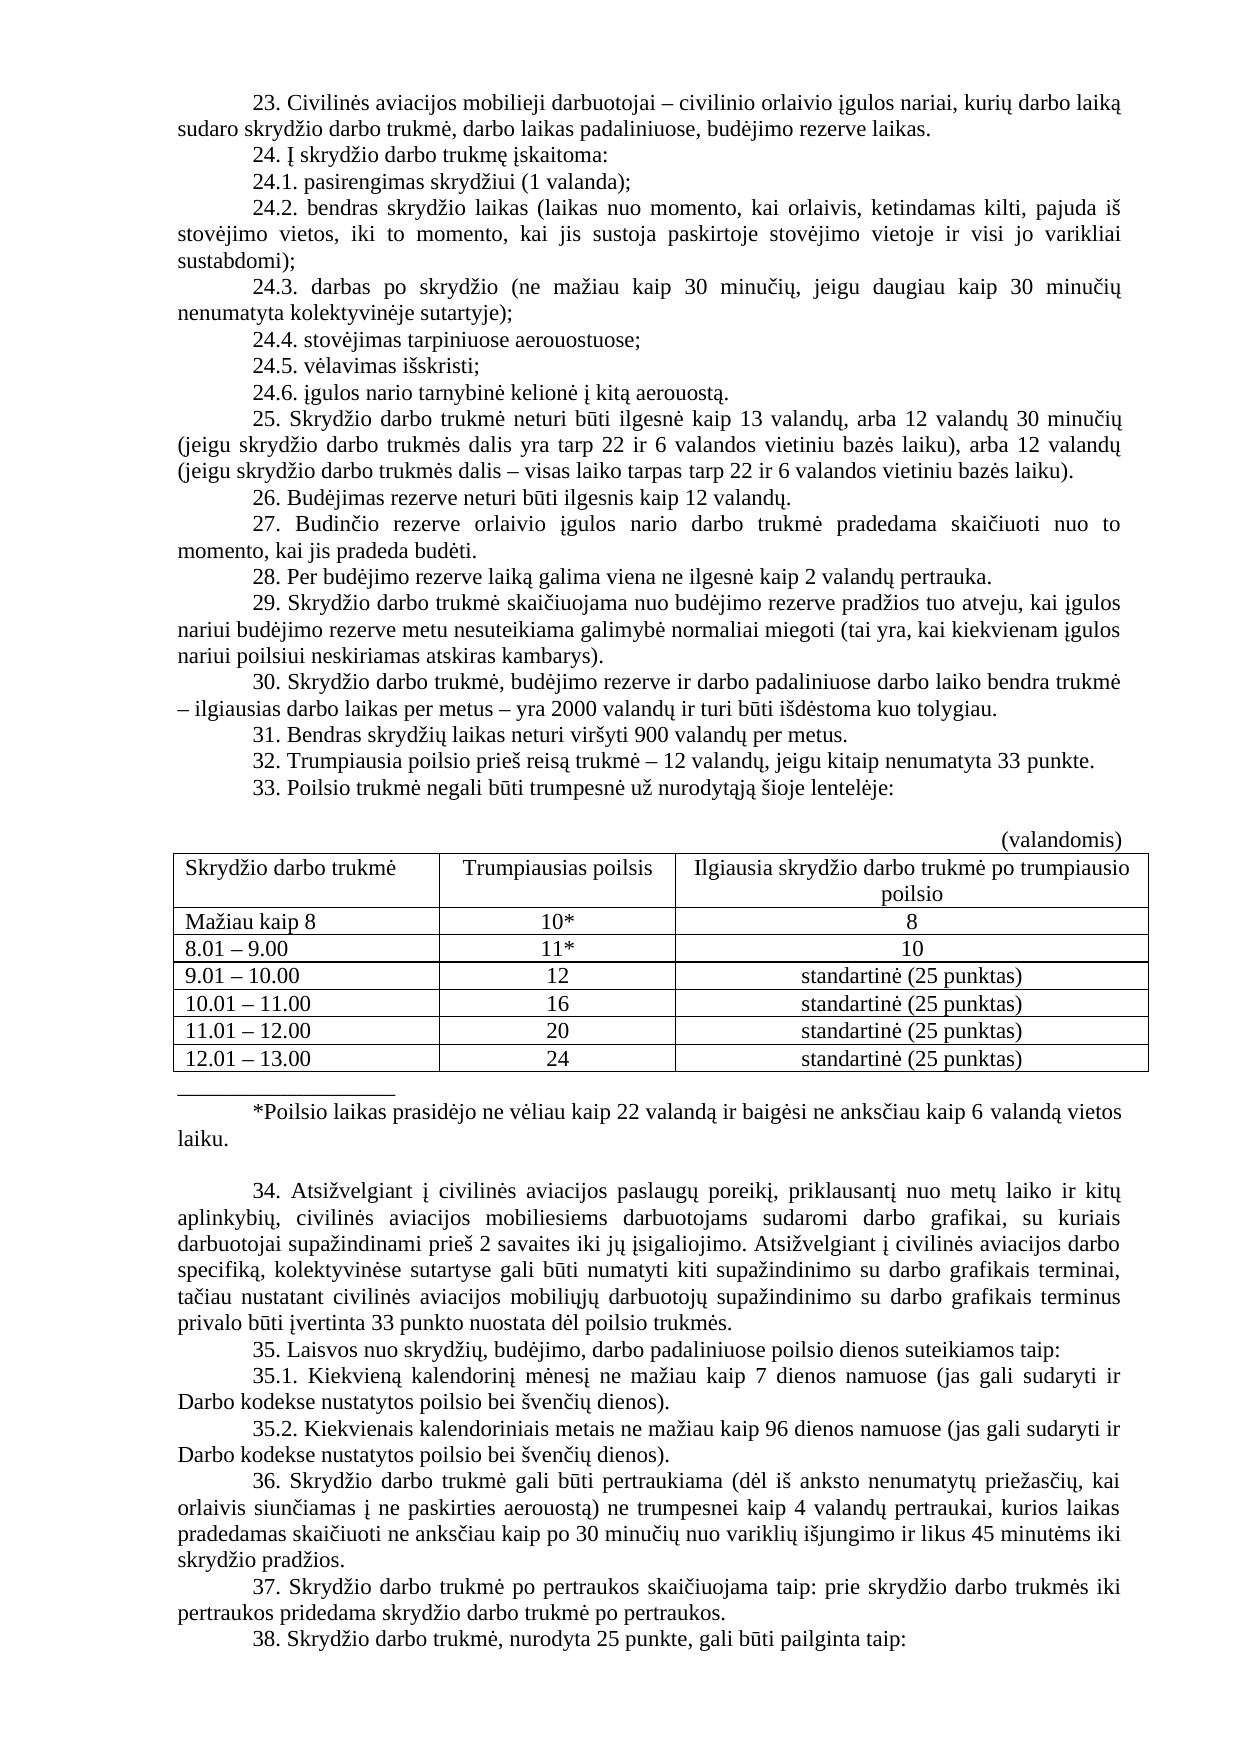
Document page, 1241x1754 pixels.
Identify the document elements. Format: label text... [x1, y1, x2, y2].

text 28. Per budėjimo rezerve laiką galima viena ne ilgesnė kaip 2 valandų pertrauka. [177, 563, 1122, 589]
table_cell standartinė (25 punktas) [676, 990, 1148, 1016]
table_cell 11.01 – 12.00 [174, 1017, 439, 1044]
text 24.4. stovėjimas tarpiniuose aerouostuose; [177, 326, 1122, 352]
table_cell 20 [440, 1017, 675, 1044]
table_cell 10* [440, 908, 675, 934]
text 27. Budinčio rezerve orlaivio įgulos nario darbo trukmė pradedama skaičiuoti nuo to momento, kai jis pradeda budėti. [177, 510, 1122, 563]
table_cell 8 [676, 908, 1148, 934]
text 29. Skrydžio darbo trukmė skaičiuojama nuo budėjimo rezerve pradžios tuo atveju, kai įgulos nariui budėjimo rezerve metu nesuteikiama galimybė normaliai miegoti (tai yra, kai kiekvienam įgulos nariui poilsiui neskiriamas atskiras kambarys). [177, 589, 1122, 668]
table_header Skrydžio darbo trukmė [174, 854, 439, 907]
text 32. Trumpiausia poilsio prieš reisą trukmė – 12 valandų, jeigu kitaip nenumatyta 33 punkte. [177, 747, 1122, 774]
text 24.5. vėlavimas išskristi; [177, 352, 1122, 378]
table_cell 24 [440, 1045, 675, 1071]
table_cell 10.01 – 11.00 [174, 990, 439, 1016]
table_cell 12 [440, 963, 675, 989]
table_cell standartinė (25 punktas) [676, 1017, 1148, 1044]
text 37. Skrydžio darbo trukmė po pertraukos skaičiuojama taip: prie skrydžio darbo trukmės iki pertraukos pridedama skrydžio darbo trukmė po pertraukos. [177, 1573, 1122, 1626]
text 30. Skrydžio darbo trukmė, budėjimo rezerve ir darbo padaliniuose darbo laiko bendra trukmė – ilgiausias darbo laikas per metus – yra 2000 valandų ir turi būti išdėstoma kuo tolygiau. [177, 668, 1122, 721]
table_cell 12.01 – 13.00 [174, 1045, 439, 1071]
table_cell 16 [440, 990, 675, 1016]
text 38. Skrydžio darbo trukmė, nurodyta 25 punkte, gali būti pailginta taip: [177, 1626, 1122, 1652]
text 35.2. Kiekvienais kalendoriniais metais ne mažiau kaip 96 dienos namuose (jas gali sudaryti ir Darbo kodekse nustatytos poilsio bei švenčių dienos). [177, 1415, 1122, 1467]
text 25. Skrydžio darbo trukmė neturi būti ilgesnė kaip 13 valandų, arba 12 valandų 30 minučių (jeigu skrydžio darbo trukmės dalis yra tarp 22 ir 6 valandos vietiniu bazės laiku), arba 12 valandų (jeigu skrydžio darbo trukmės dalis – visas laiko tarpas tarp 22 ir 6 valandos vietiniu bazės laiku). [177, 405, 1122, 484]
text 24. Į skrydžio darbo trukmę įskaitoma: [177, 141, 1122, 168]
text 24.6. įgulos nario tarnybinė kelionė į kitą aerouostą. [177, 378, 1122, 405]
table_cell 8.01 – 9.00 [174, 935, 439, 961]
table_cell 9.01 – 10.00 [174, 963, 439, 989]
table_cell 11* [440, 935, 675, 961]
text 24.2. bendras skrydžio laikas (laikas nuo momento, kai orlaivis, ketindamas kilti, pajuda iš stovėjimo vietos, iki to momento, kai jis sustoja paskirtoje stovėjimo vietoje ir visi jo varikliai sustabdomi); [177, 194, 1122, 273]
text (valandomis) [177, 827, 1122, 853]
text 34. Atsižvelgiant į civilinės aviacijos paslaugų poreikį, priklausantį nuo metų laiko ir kitų aplinkybių, civilinės aviacijos mobiliesiems darbuotojams sudaromi darbo grafikai, su kuriais darbuotojai supažindinami prieš 2 savaites iki jų įsigaliojimo. Atsižvelgiant į civilinės aviacijos darbo specifiką, kolektyvinėse sutartyse gali būti numatyti kiti supažindinimo su darbo grafikais terminai, tačiau nustatant civilinės aviacijos mobiliųjų darbuotojų supažindinimo su darbo grafikais terminus privalo būti įvertinta 33 punkto nuostata dėl poilsio trukmės. [177, 1177, 1122, 1336]
text *Poilsio laikas prasidėjo ne vėliau kaip 22 valandą ir baigėsi ne anksčiau kaip 6 valandą vietos laiku. [177, 1098, 1122, 1151]
text 31. Bendras skrydžių laikas neturi viršyti 900 valandų per metus. [177, 721, 1122, 747]
text 33. Poilsio trukmė negali būti trumpesnė už nurodytąją šioje lentelėje: [177, 774, 1122, 800]
table_cell standartinė (25 punktas) [676, 1045, 1148, 1071]
text 24.3. darbas po skrydžio (ne mažiau kaip 30 minučių, jeigu daugiau kaip 30 minučių nenumatyta kolektyvinėje sutartyje); [177, 273, 1122, 326]
text 36. Skrydžio darbo trukmė gali būti pertraukiama (dėl iš anksto nenumatytų priežasčių, kai orlaivis siunčiamas į ne paskirties aerouostą) ne trumpesnei kaip 4 valandų pertraukai, kurios laikas pradedamas skaičiuoti ne anksčiau kaip po 30 minučių nuo variklių išjungimo ir likus 45 minutėms iki skrydžio pradžios. [177, 1467, 1122, 1573]
table_cell 10 [676, 935, 1148, 961]
text 23. Civilinės aviacijos mobilieji darbuotojai – civilinio orlaivio įgulos nariai, kurių darbo laiką sudaro skrydžio darbo trukmė, darbo laikas padaliniuose, budėjimo rezerve laikas. [177, 89, 1122, 141]
table_header Trumpiausias poilsis [440, 854, 675, 907]
text 35.1. Kiekvieną kalendorinį mėnesį ne mažiau kaip 7 dienos namuose (jas gali sudaryti ir Darbo kodekse nustatytos poilsio bei švenčių dienos). [177, 1362, 1122, 1415]
text 26. Budėjimas rezerve neturi būti ilgesnis kaip 12 valandų. [177, 484, 1122, 510]
text 35. Laisvos nuo skrydžių, budėjimo, darbo padaliniuose poilsio dienos suteikiamos taip: [177, 1336, 1122, 1362]
text ___________________ [177, 1072, 1202, 1098]
table_header Ilgiausia skrydžio darbo trukmė po trumpiausio poilsio [676, 854, 1148, 907]
table_cell Mažiau kaip 8 [174, 908, 439, 934]
text 24.1. pasirengimas skrydžiui (1 valanda); [177, 168, 1122, 194]
table_cell standartinė (25 punktas) [676, 963, 1148, 989]
